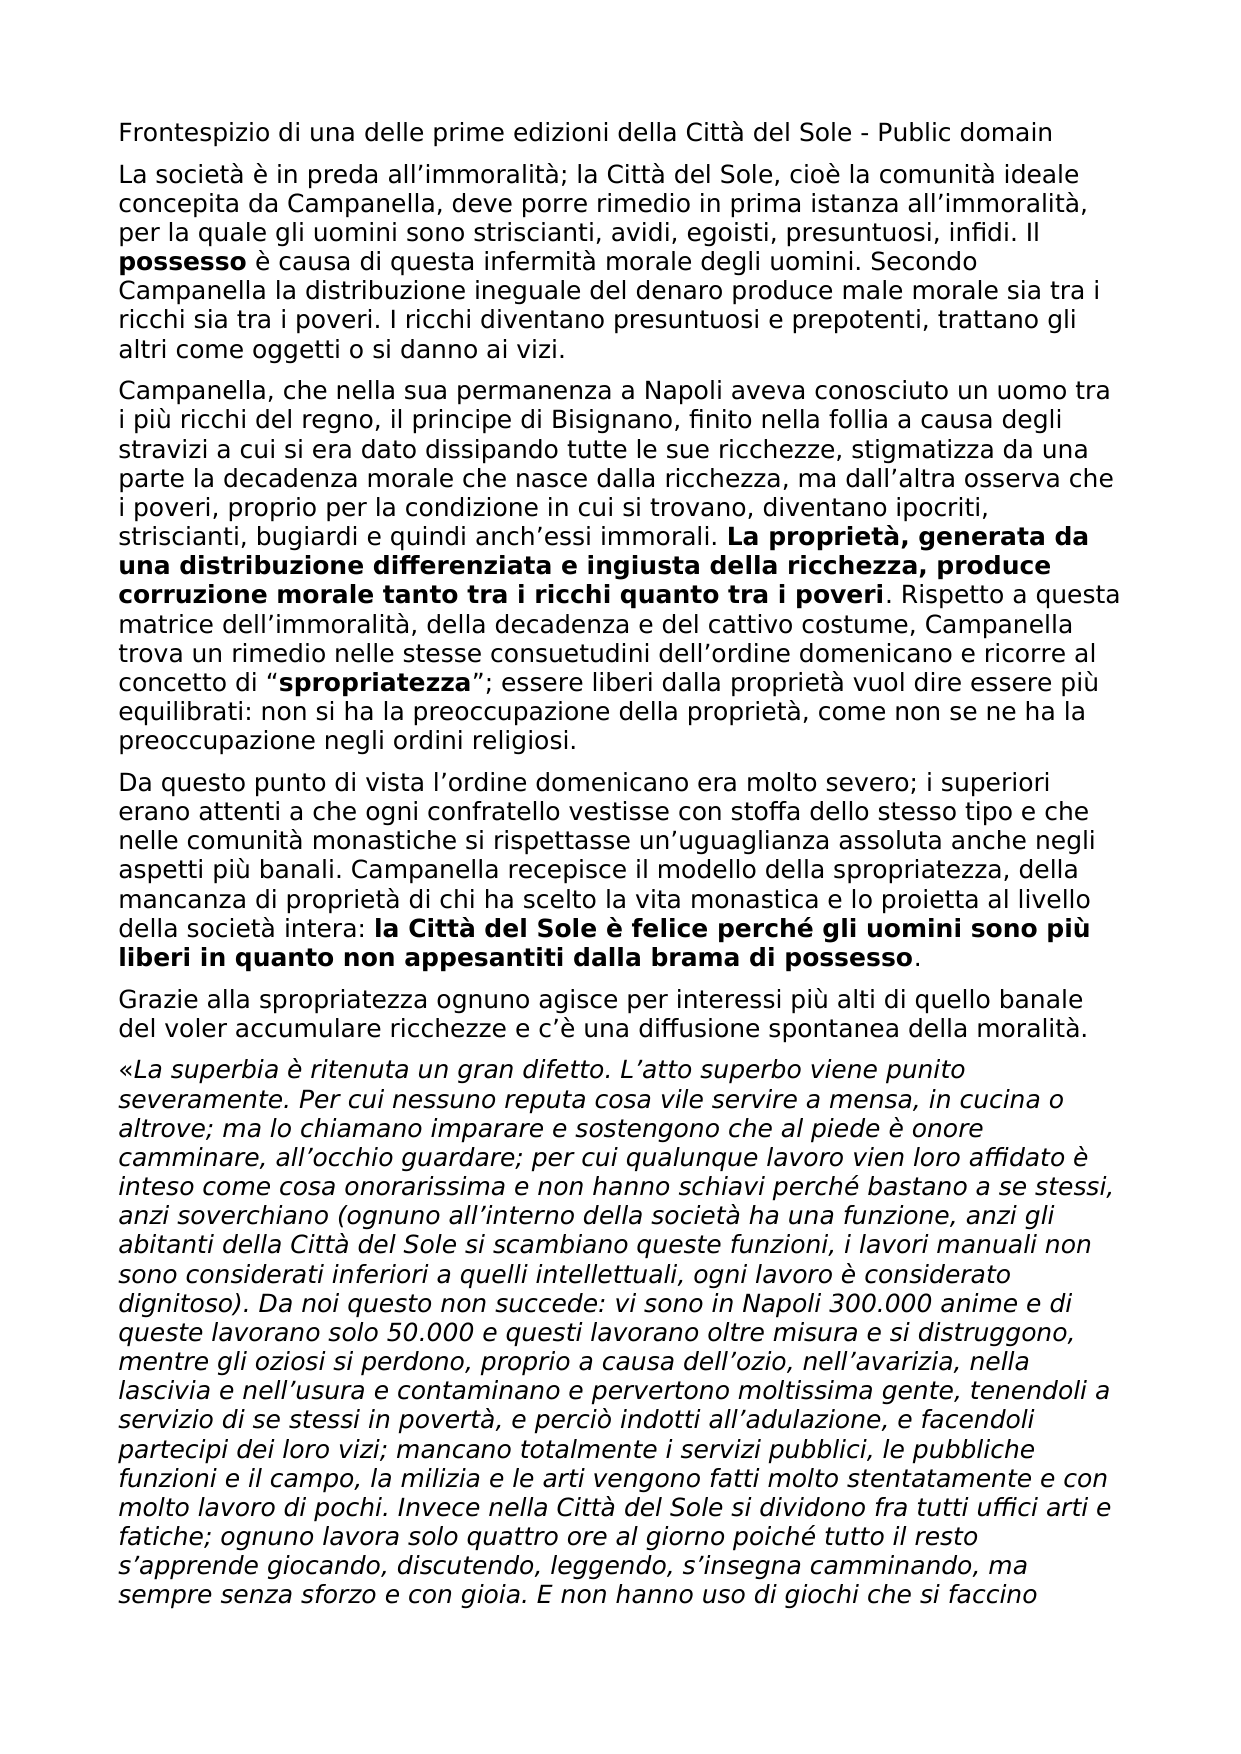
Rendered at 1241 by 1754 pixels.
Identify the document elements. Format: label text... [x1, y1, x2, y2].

text Grazie alla spropriatezza ognuno agisce per interessi più alti di quello banale del voler accumulare ricchezze e c’è una diffusione spontanea della moralità. [118, 985, 1122, 1043]
text La società è in preda all’immoralità; la Città del Sole, cioè la comunità ideale concepita da Campanella, deve porre rimedio in prima istanza all’immoralità, per la quale gli uomini sono striscianti, avidi, egoisti, presuntuosi, infidi. Il possesso è causa di questa infermità morale degli uomini. Secondo Campanella la distribuzione ineguale del denaro produce male morale sia tra i ricchi sia tra i poveri. I ricchi diventano presuntuosi e prepotenti, trattano gli altri come oggetti o si danno ai vizi. [118, 160, 1122, 364]
text Campanella, che nella sua permanenza a Napoli aveva conosciuto un uomo tra i più ricchi del regno, il principe di Bisignano, finito nella follia a causa degli stravizi a cui si era dato dissipando tutte le sue ricchezze, stigmatizza da una parte la decadenza morale che nasce dalla ricchezza, ma dall’altra osserva che i poveri, proprio per la condizione in cui si trovano, diventano ipocriti, striscianti, bugiardi e quindi anch’essi immorali. La proprietà, generata da una distribuzione differenziata e ingiusta della ricchezza, produce corruzione morale tanto tra i ricchi quanto tra i poveri. Rispetto a questa matrice dell’immoralità, della decadenza e del cattivo costume, Campanella trova un rimedio nelle stesse consuetudini dell’ordine domenicano e ricorre al concetto di “spropriatezza”; essere liberi dalla proprietà vuol dire essere più equilibrati: non si ha la preoccupazione della proprietà, come non se ne ha la preoccupazione negli ordini religiosi. [118, 376, 1122, 756]
text Frontespizio di una delle prime edizioni della Città del Sole - Public domain [118, 118, 1122, 147]
text «La superbia è ritenuta un gran difetto. L’atto superbo viene punito severamente. Per cui nessuno reputa cosa vile servire a mensa, in cucina o altrove; ma lo chiamano imparare e sostengono che al piede è onore camminare, all’occhio guardare; per cui qualunque lavoro vien loro affidato è inteso come cosa onorarissima e non hanno schiavi perché bastano a se stessi, anzi soverchiano (ognuno all’interno della società ha una funzione, anzi gli abitanti della Città del Sole si scambiano queste funzioni, i lavori manuali non sono considerati inferiori a quelli intellettuali, ogni lavoro è considerato dignitoso). Da noi questo non succede: vi sono in Napoli 300.000 anime e di queste lavorano solo 50.000 e questi lavorano oltre misura e si distruggono, mentre gli oziosi si perdono, proprio a causa dell’ozio, nell’avarizia, nella lascivia e nell’usura e contaminano e pervertono moltissima gente, tenendoli a servizio di se stessi in povertà, e perciò indotti all’adulazione, e facendoli partecipi dei loro vizi; mancano totalmente i servizi pubblici, le pubbliche funzioni e il campo, la milizia e le arti vengono fatti molto stentatamente e con molto lavoro di pochi. Invece nella Città del Sole si dividono fra tutti uffici arti e fatiche; ognuno lavora solo quattro ore al giorno poiché tutto il resto s’apprende giocando, discutendo, leggendo, s’insegna camminando, ma sempre senza sforzo e con gioia. E non hanno uso di giochi che si faccino [118, 1056, 1122, 1610]
text Da questo punto di vista l’ordine domenicano era molto severo; i superiori erano attenti a che ogni confratello vestisse con stoffa dello stesso tipo e che nelle comunità monastiche si rispettasse un’uguaglianza assoluta anche negli aspetti più banali. Campanella recepisce il modello della spropriatezza, della mancanza di proprietà di chi ha scelto la vita monastica e lo proietta al livello della società intera: la Città del Sole è felice perché gli uomini sono più liberi in quanto non appesantiti dalla brama di possesso. [118, 768, 1122, 972]
